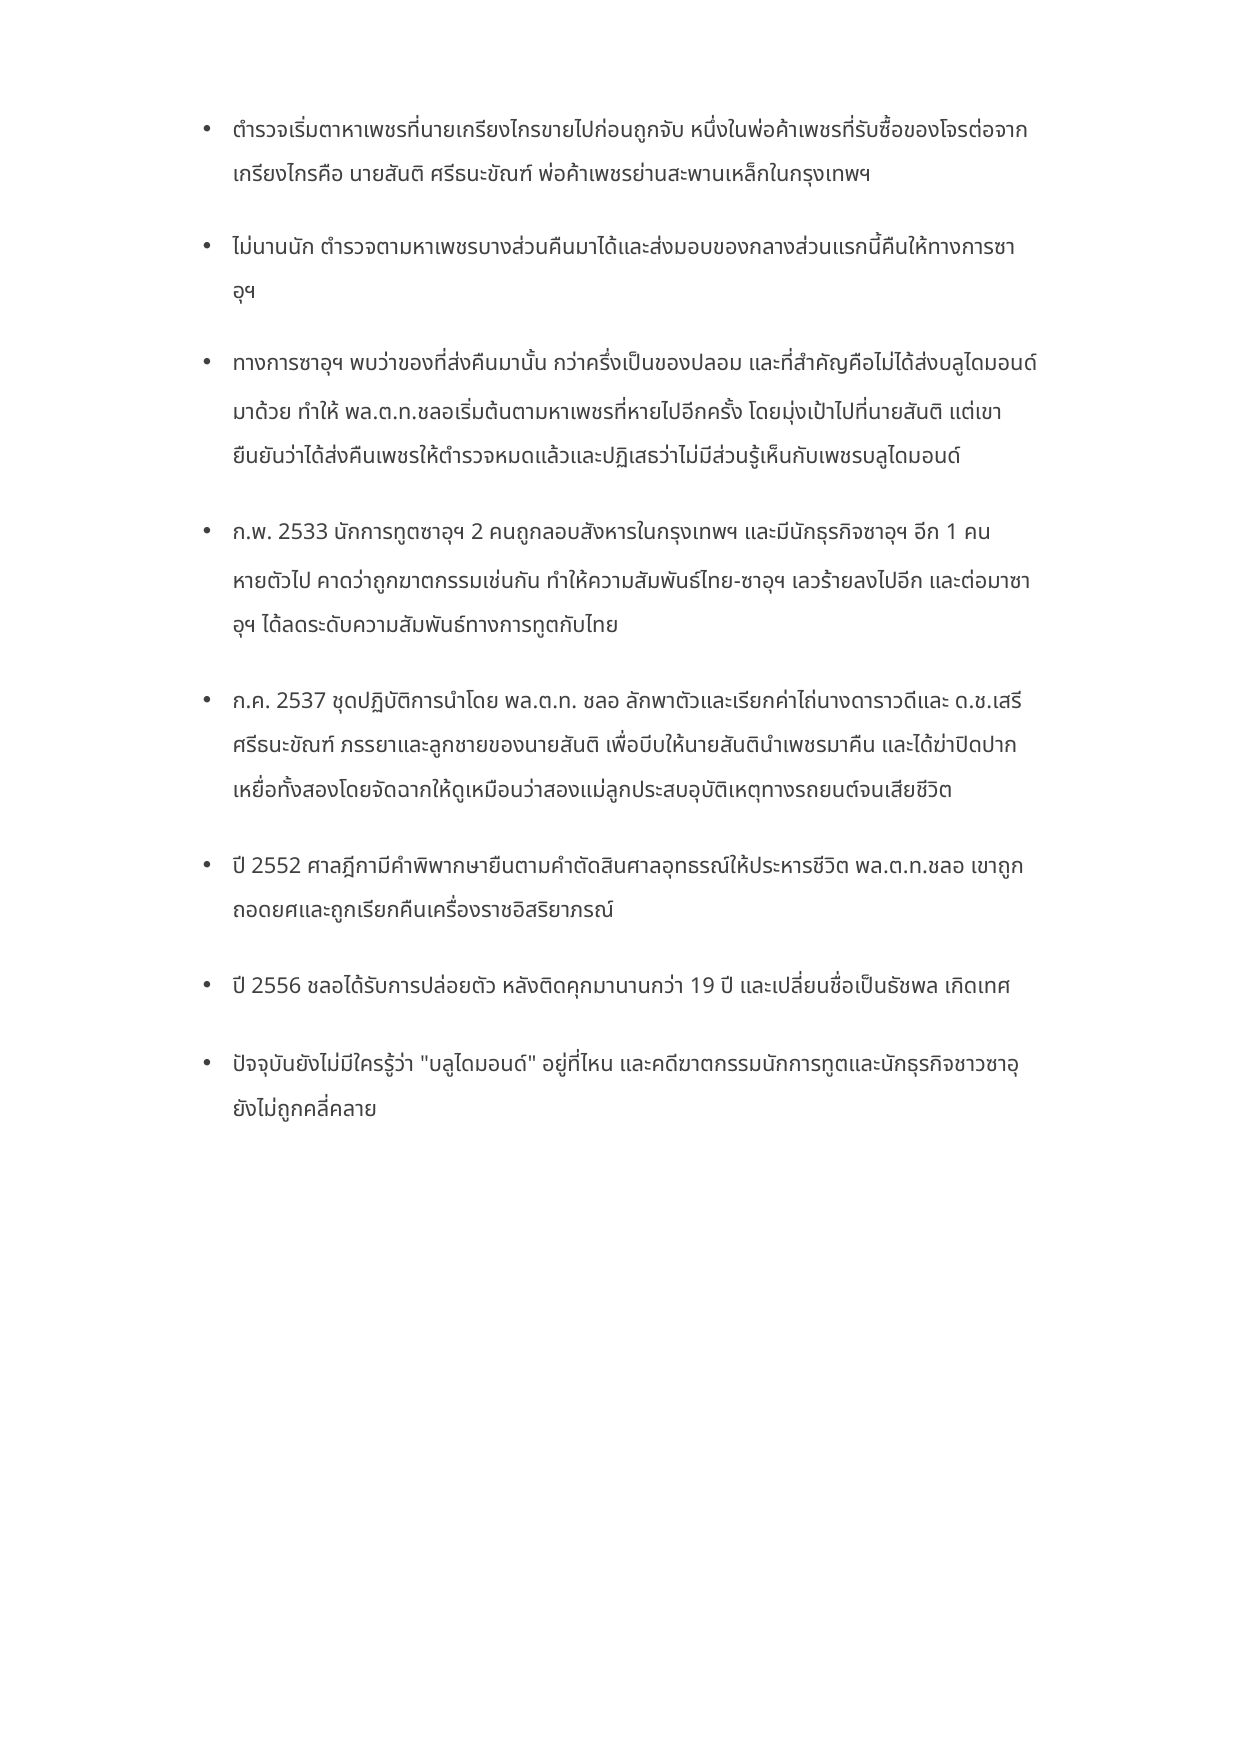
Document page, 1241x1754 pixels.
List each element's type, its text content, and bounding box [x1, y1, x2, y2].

list ก.ค. 2537 ชุดปฏิบัติการนำโดย พล.ต.ท. ชลอ ลักพาตัวและเรียกค่าไถ่นางดาราวดีและ ด.ช.เสรี ศรีธนะขัณฑ์ ภรรยาและลูกชายของนายสันติ เพื่อบีบให้นายสันตินำเพชรมาคืน และได้ฆ่าปิดปากเหยื่อทั้งสองโดยจัดฉากให้ดูเหมือนว่าสองแม่ลูกประสบอุบัติเหตุทางรถยนต์จนเสียชีวิต [232, 685, 1039, 806]
list ปี 2552 ศาลฎีกามีคำพิพากษายืนตามคำตัดสินศาลอุทธรณ์ให้ประหารชีวิต พล.ต.ท.ชลอ เขาถูกถอดยศและถูกเรียกคืนเครื่องราชอิสริยาภรณ์ [232, 850, 1039, 926]
list ปี 2556 ชลอได้รับการปล่อยตัว หลังติดคุกมานานกว่า 19 ปี และเปลี่ยนชื่อเป็นธัชพล เกิดเทศ [232, 970, 1039, 1002]
list ไม่นานนัก ตำรวจตามหาเพชรบางส่วนคืนมาได้และส่งมอบของกลางส่วนแรกนี้คืนให้ทางการซาอุฯ [232, 234, 1039, 307]
list ทางการซาอุฯ พบว่าของที่ส่งคืนมานั้น กว่าครึ่งเป็นของปลอม และที่สำคัญคือไม่ได้ส่งบลูไดมอนด์มาด้วย ทำให้ พล.ต.ท.ชลอเริ่มต้นตามหาเพชรที่หายไปอีกครั้ง โดยมุ่งเป้าไปที่นายสันติ แต่เขายืนยันว่าได้ส่งคืนเพชรให้ตำรวจหมดแล้วและปฏิเสธว่าไม่มีส่วนรู้เห็นกับเพชรบลูไดมอนด์ [232, 351, 1039, 472]
list ปัจจุบันยังไม่มีใครรู้ว่า "บลูไดมอนด์" อยู่ที่ไหน และคดีฆาตกรรมนักการทูตและนักธุรกิจชาวซาอุยังไม่ถูกคลี่คลาย [232, 1048, 1039, 1125]
list ตำรวจเริ่มตาหาเพชรที่นายเกรียงไกรขายไปก่อนถูกจับ หนึ่งในพ่อค้าเพชรที่รับซื้อของโจรต่อจากเกรียงไกรคือ นายสันติ ศรีธนะขัณฑ์ พ่อค้าเพชรย่านสะพานเหล็กในกรุงเทพฯ [232, 118, 1039, 191]
list ก.พ. 2533 นักการทูตซาอุฯ 2 คนถูกลอบสังหารในกรุงเทพฯ และมีนักธุรกิจซาอุฯ อีก 1 คนหายตัวไป คาดว่าถูกฆาตกรรมเช่นกัน ทำให้ความสัมพันธ์ไทย-ซาอุฯ เลวร้ายลงไปอีก และต่อมาซาอุฯ ได้ลดระดับความสัมพันธ์ทางการทูตกับไทย [232, 516, 1039, 642]
